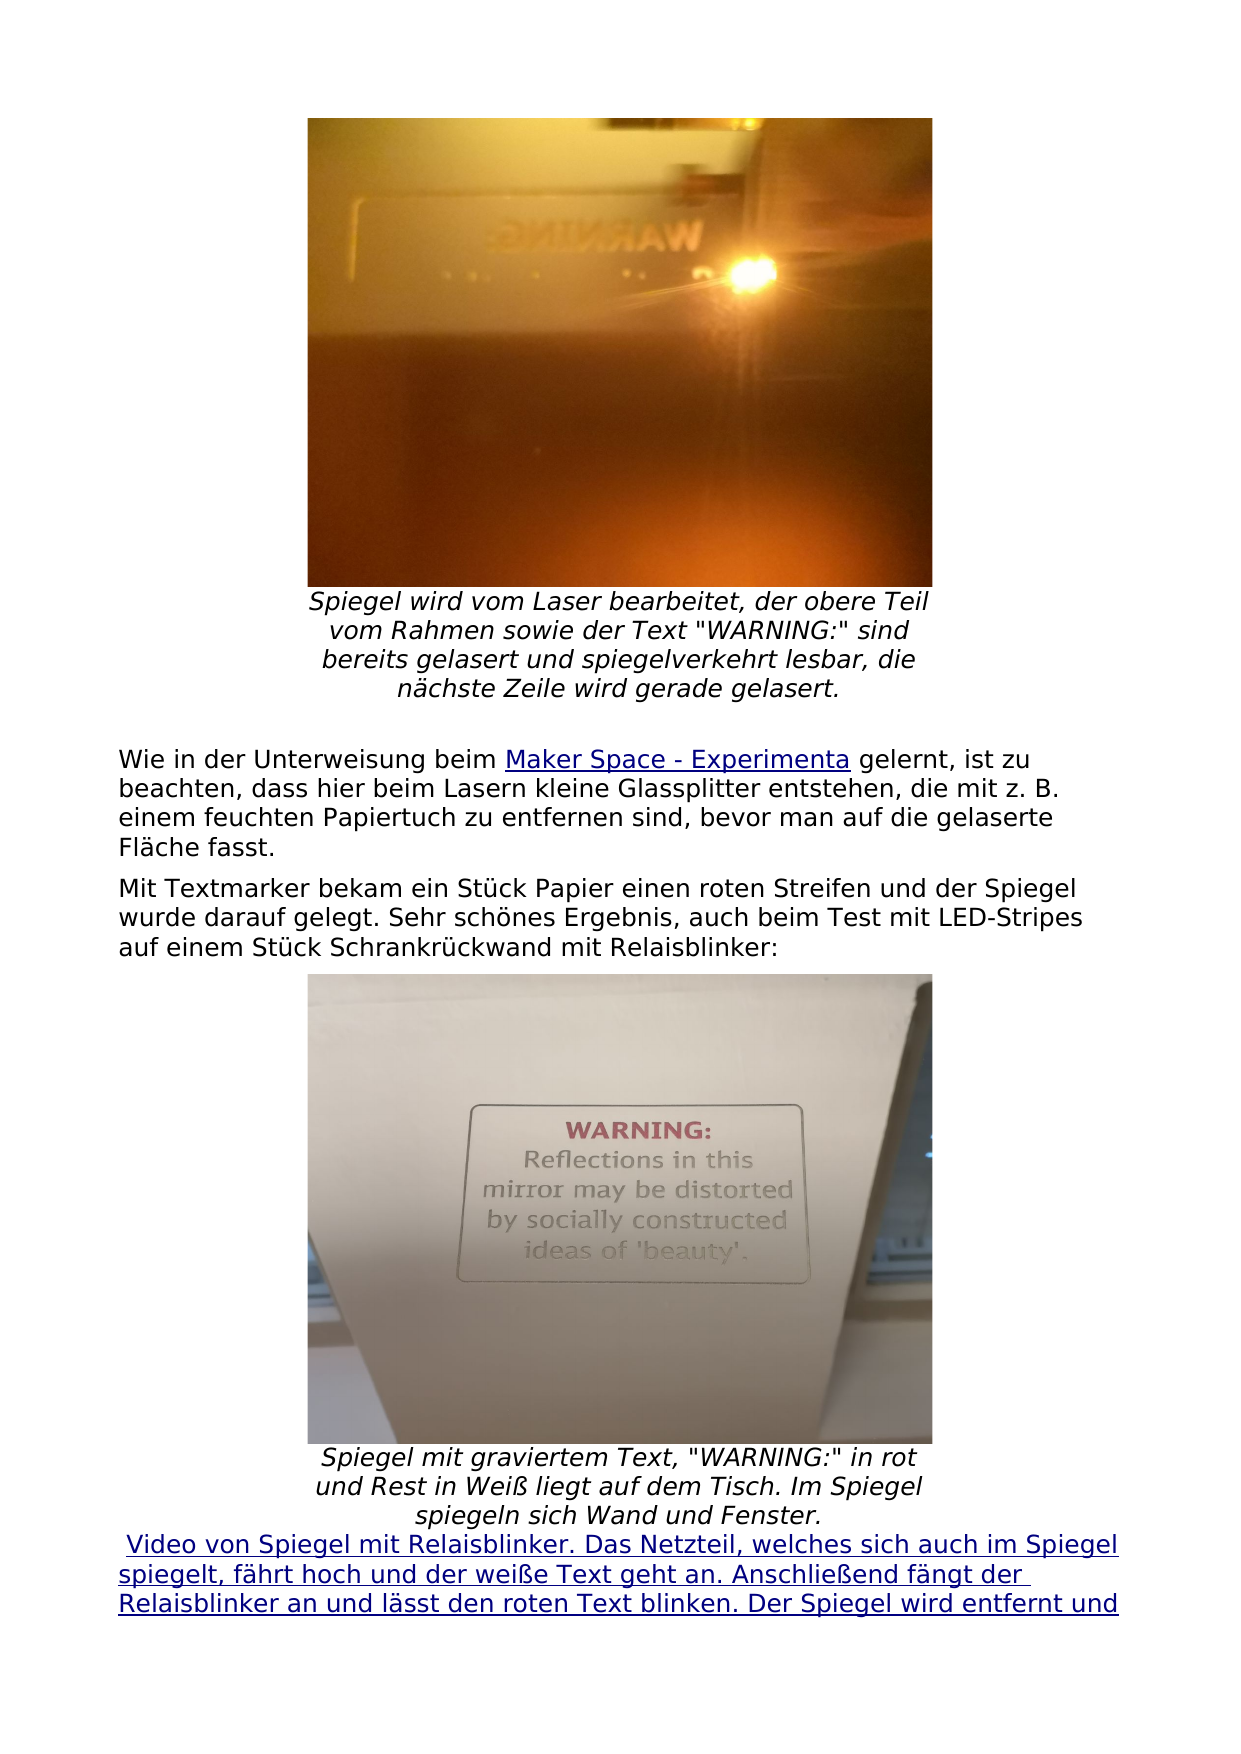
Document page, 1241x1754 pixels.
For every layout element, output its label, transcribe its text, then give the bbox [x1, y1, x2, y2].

picture [307, 118, 933, 587]
text Spiegel mit graviertem Text, "WARNING:" in rot und Rest in Weiß liegt auf dem Tisch. Im Spiegel spiegeln sich Wand und Fenster. [308, 1444, 933, 1531]
text Mit Textmarker bekam ein Stück Papier einen roten Streifen und der Spiegel wurde darauf gelegt. Sehr schönes Ergebnis, auch beim Test mit LED-Stripes auf einem Stück Schrankrückwand mit Relaisblinker: [118, 874, 1122, 962]
text Video von Spiegel mit Relaisblinker. Das Netzteil, welches sich auch im Spiegel spiegelt, fährt hoch und der weiße Text geht an. Anschließend fängt der Relaisblinker an und lässt den roten Text blinken. Der Spiegel wird entfernt und [118, 974, 1122, 1618]
text Spiegel wird vom Laser bearbeitet, der obere Teil vom Rahmen sowie der Text "WARNING:" sind bereits gelasert und spiegelverkehrt lesbar, die nächste Zeile wird gerade gelasert. [308, 587, 933, 703]
picture [307, 974, 933, 1444]
text Wie in der Unterweisung beim Maker Space - Experimenta gelernt, ist zu beachten, dass hier beim Lasern kleine Glassplitter entstehen, die mit z. B. einem feuchten Papiertuch zu entfernen sind, bevor man auf die gelaserte Fläche fasst. [118, 745, 1122, 862]
